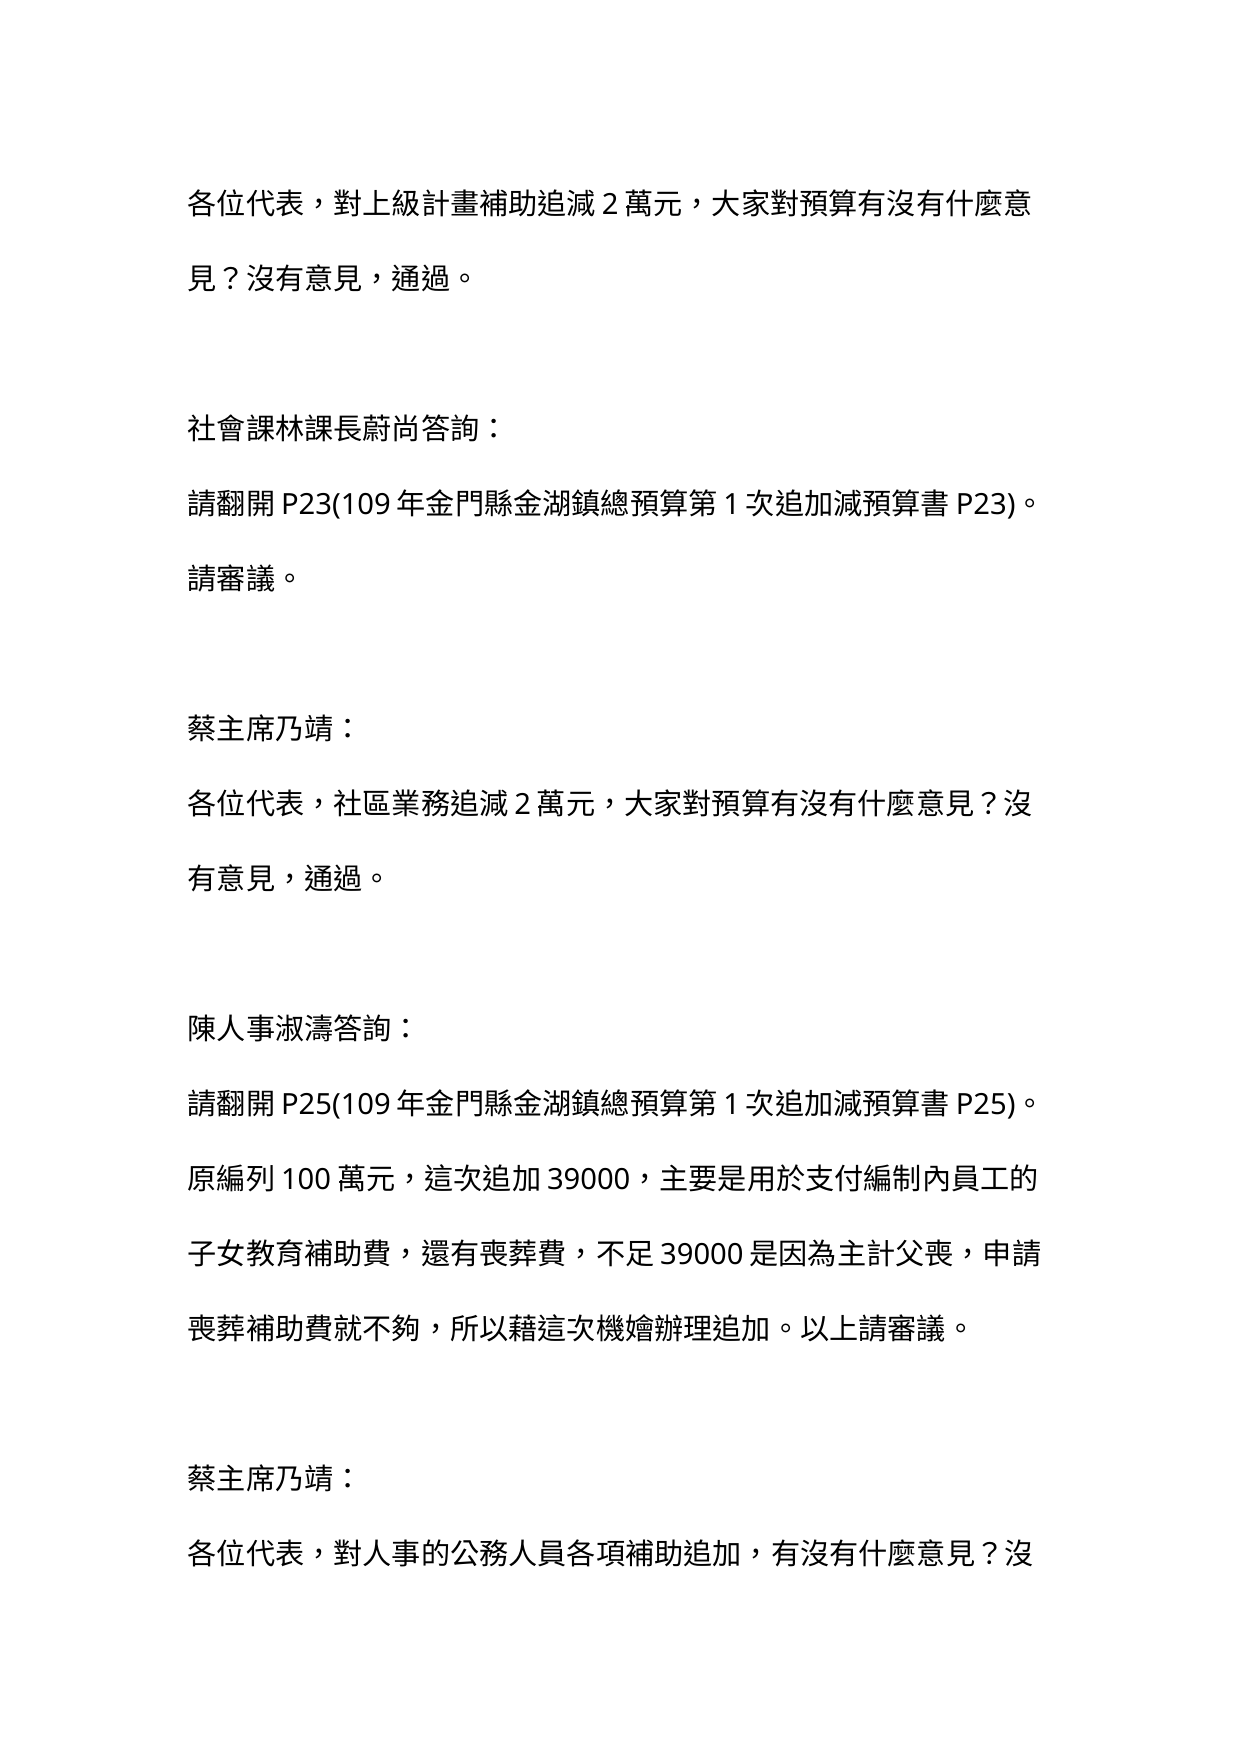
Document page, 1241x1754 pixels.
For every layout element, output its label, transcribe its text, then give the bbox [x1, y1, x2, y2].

text 蔡主席乃靖： [187, 1439, 1053, 1514]
text 請翻開P23(109年金門縣金湖鎮總預算第1次追加減預算書P23)。請審議。 [187, 464, 1053, 614]
text 蔡主席乃靖： [187, 689, 1053, 764]
text 各位代表，社區業務追減2萬元，大家對預算有沒有什麼意見？沒有意見，通過。 [187, 764, 1053, 914]
text 陳人事淑濤答詢： [187, 989, 1053, 1064]
text 各位代表，對上級計畫補助追減2萬元，大家對預算有沒有什麼意見？沒有意見，通過。 [187, 164, 1053, 314]
text 請翻開P25(109年金門縣金湖鎮總預算第1次追加減預算書P25)。原編列100萬元，這次追加39000，主要是用於支付編制內員工的子女教育補助費，還有喪葬費，不足39000是因為主計父喪，申請喪葬補助費就不夠，所以藉這次機嬒辦理追加。以上請審議。 [187, 1064, 1053, 1364]
text 社會課林課長蔚尚答詢： [187, 389, 1053, 464]
text 各位代表，對人事的公務人員各項補助追加，有沒有什麼意見？沒 [187, 1514, 1053, 1589]
